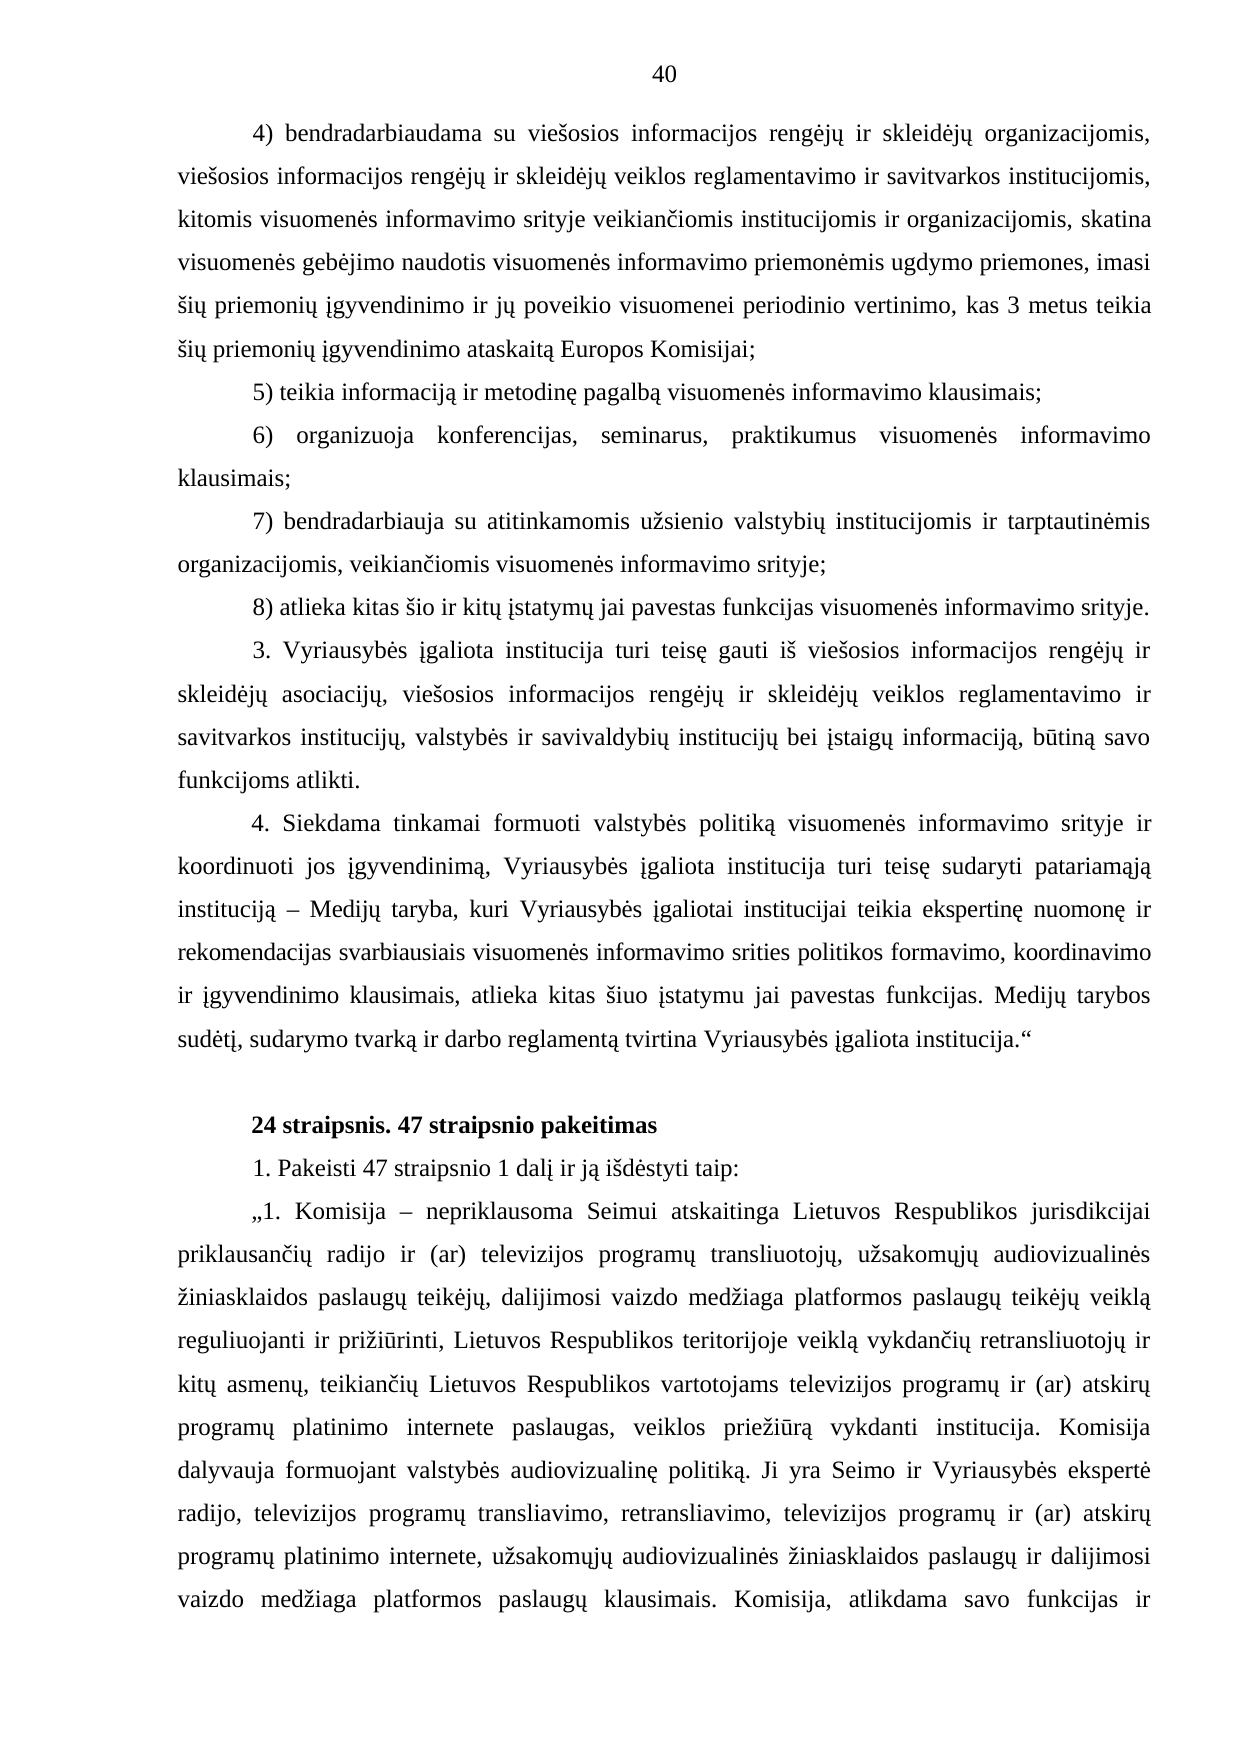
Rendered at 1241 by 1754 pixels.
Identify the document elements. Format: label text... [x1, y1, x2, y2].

text 6) organizuoja konferencijas, seminarus, praktikumus visuomenės informavimo klausimais; [177, 420, 1152, 492]
text 4. Siekdama tinkamai formuoti valstybės politiką visuomenės informavimo srityje ir koordinuoti jos įgyvendinimą, Vyriausybės įgaliota institucija turi teisę sudaryti patariamąją instituciją – Medijų taryba, kuri Vyriausybės įgaliotai institucijai teikia ekspertinę nuomonę ir rekomendacijas svarbiausiais visuomenės informavimo srities politikos formavimo, koordinavimo ir įgyvendinimo klausimais, atlieka kitas šiuo įstatymu jai pavestas funkcijas. Medijų tarybos sudėtį, sudarymo tvarką ir darbo reglamentą tvirtina Vyriausybės įgaliota institucija.“ [177, 808, 1152, 1052]
text 5) teikia informaciją ir metodinę pagalbą visuomenės informavimo klausimais; [177, 377, 1152, 406]
text „1. Komisija – nepriklausoma Seimui atskaitinga Lietuvos Respublikos jurisdikcijai priklausančių radijo ir (ar) televizijos programų transliuotojų, užsakomųjų audiovizualinės žiniasklaidos paslaugų teikėjų, dalijimosi vaizdo medžiaga platformos paslaugų teikėjų veiklą reguliuojanti ir prižiūrinti, Lietuvos Respublikos teritorijoje veiklą vykdančių retransliuotojų ir kitų asmenų, teikiančių Lietuvos Respublikos vartotojams televizijos programų ir (ar) atskirų programų platinimo internete paslaugas, veiklos priežiūrą vykdanti institucija. Komisija dalyvauja formuojant valstybės audiovizualinę politiką. Ji yra Seimo ir Vyriausybės ekspertė radijo, televizijos programų transliavimo, retransliavimo, televizijos programų ir (ar) atskirų programų platinimo internete, užsakomųjų audiovizualinės žiniasklaidos paslaugų ir dalijimosi vaizdo medžiaga platformos paslaugų klausimais. Komisija, atlikdama savo funkcijas ir [177, 1196, 1152, 1613]
text 1. Pakeisti 47 straipsnio 1 dalį ir ją išdėstyti taip: [177, 1153, 1152, 1182]
text 8) atlieka kitas šio ir kitų įstatymų jai pavestas funkcijas visuomenės informavimo srityje. [177, 592, 1152, 621]
text 7) bendradarbiauja su atitinkamomis užsienio valstybių institucijomis ir tarptautinėmis organizacijomis, veikiančiomis visuomenės informavimo srityje; [177, 506, 1152, 578]
text 24 straipsnis. 47 straipsnio pakeitimas [177, 1110, 1152, 1139]
text 3. Vyriausybės įgaliota institucija turi teisę gauti iš viešosios informacijos rengėjų ir skleidėjų asociacijų, viešosios informacijos rengėjų ir skleidėjų veiklos reglamentavimo ir savitvarkos institucijų, valstybės ir savivaldybių institucijų bei įstaigų informaciją, būtiną savo funkcijoms atlikti. [177, 636, 1152, 794]
text 4) bendradarbiaudama su viešosios informacijos rengėjų ir skleidėjų organizacijomis, viešosios informacijos rengėjų ir skleidėjų veiklos reglamentavimo ir savitvarkos institucijomis, kitomis visuomenės informavimo srityje veikiančiomis institucijomis ir organizacijomis, skatina visuomenės gebėjimo naudotis visuomenės informavimo priemonėmis ugdymo priemones, imasi šių priemonių įgyvendinimo ir jų poveikio visuomenei periodinio vertinimo, kas 3 metus teikia šių priemonių įgyvendinimo ataskaitą Europos Komisijai; [177, 118, 1152, 362]
